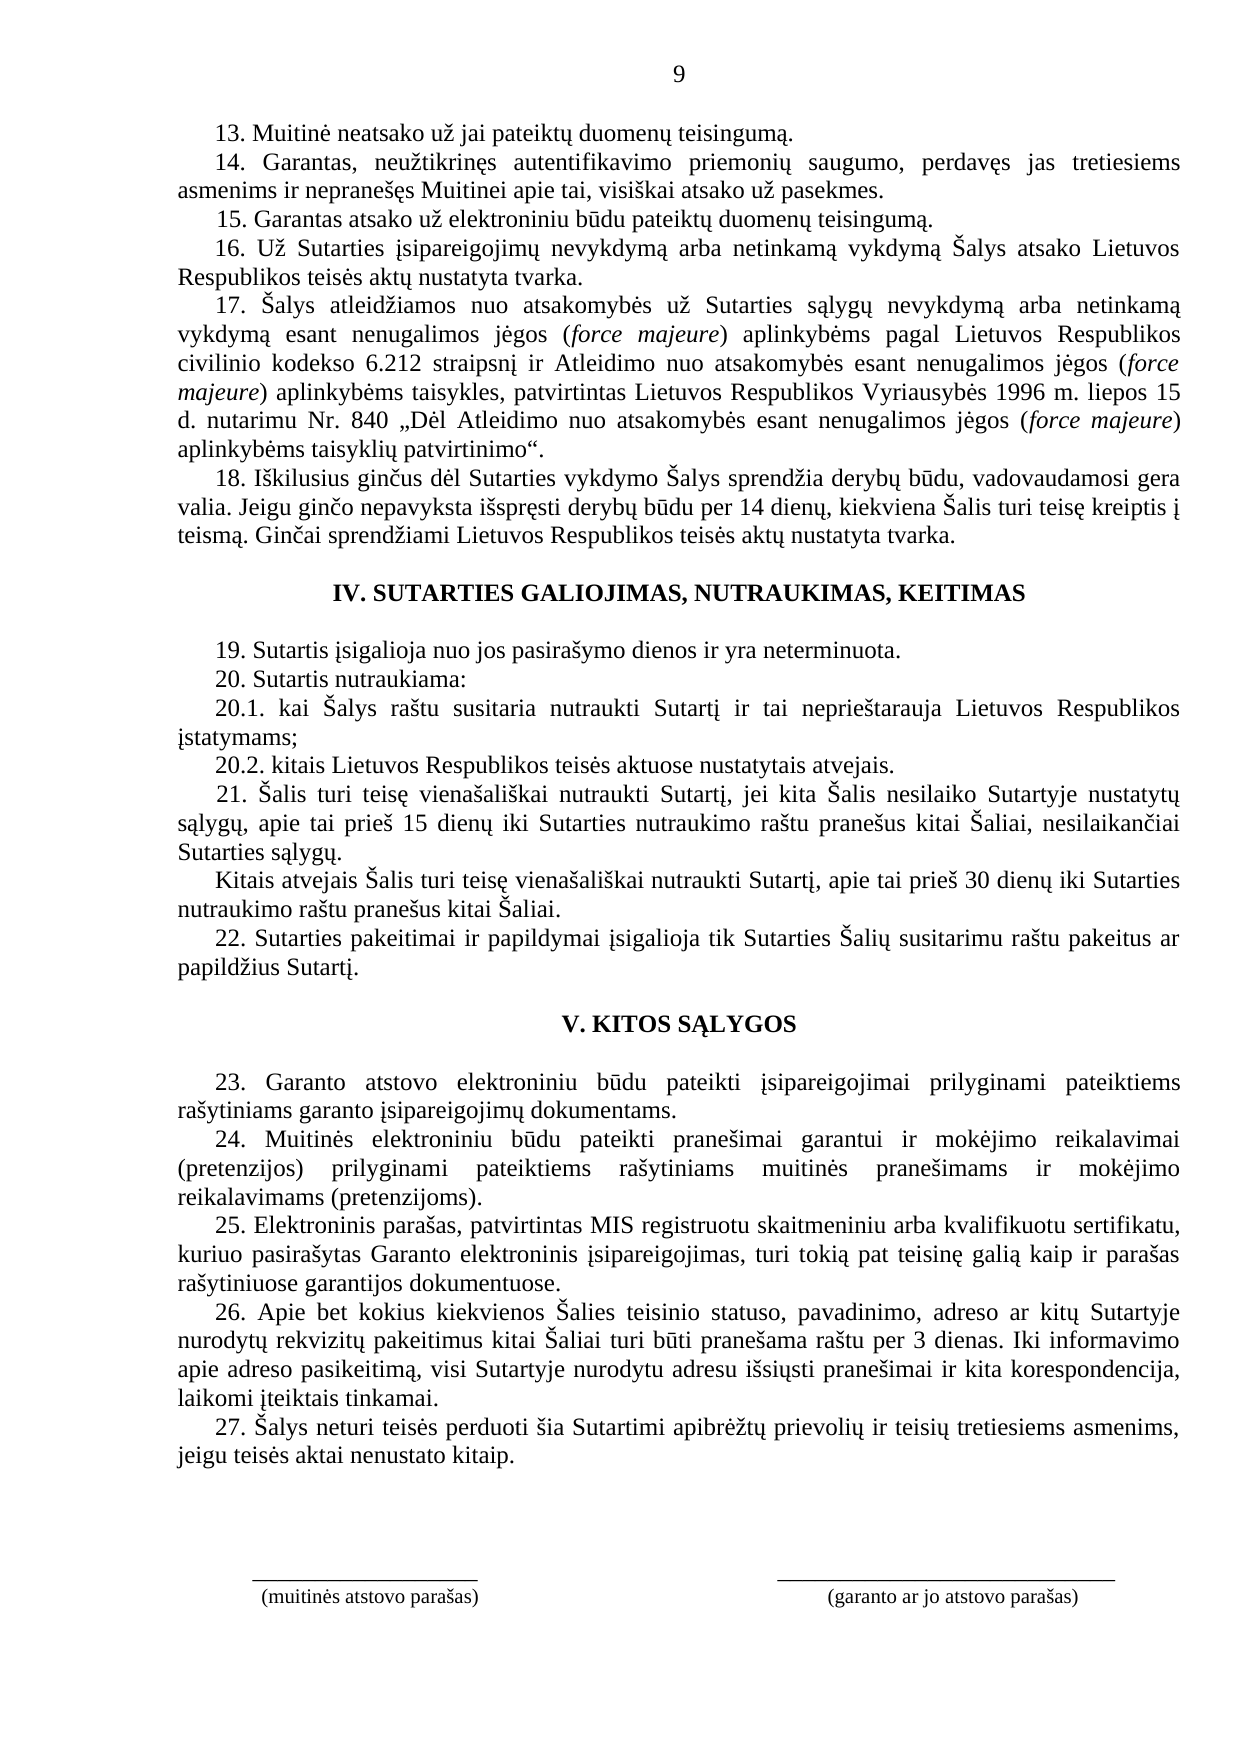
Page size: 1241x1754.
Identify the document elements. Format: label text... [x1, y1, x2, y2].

text 25. Elektroninis parašas, patvirtintas MIS registruotu skaitmeniniu arba kvalifikuotu sertifikatu, kuriuo pasirašytas Garanto elektroninis įsipareigojimas, turi tokią pat teisinę galią kaip ir parašas rašytiniuose garantijos dokumentuose. [177, 1211, 1181, 1297]
text 20.2. kitais Lietuvos Respublikos teisės aktuose nustatytais atvejais. [177, 751, 1181, 779]
text 20.1. kai Šalys raštu susitaria nutraukti Sutartį ir tai neprieštarauja Lietuvos Respublikos įstatymams; [177, 693, 1181, 751]
text 18. Iškilusius ginčus dėl Sutarties vykdymo Šalys sprendžia derybų būdu, vadovaudamosi gera valia. Jeigu ginčo nepavyksta išspręsti derybų būdu per 14 dienų, kiekviena Šalis turi teisę kreiptis į teismą. Ginčai sprendžiami Lietuvos Respublikos teisės aktų nustatyta tvarka. [177, 463, 1181, 549]
text (muitinės atstovo parašas) (garanto ar jo atstovo parašas) [177, 1584, 1181, 1608]
text 26. Apie bet kokius kiekvienos Šalies teisinio statuso, pavadinimo, adreso ar kitų Sutartyje nurodytų rekvizitų pakeitimus kitai Šaliai turi būti pranešama raštu per 3 dienas. Iki informavimo apie adreso pasikeitimą, visi Sutartyje nurodytu adresu išsiųsti pranešimai ir kita korespondencija, laikomi įteiktais tinkamai. [177, 1297, 1181, 1412]
text __________________ ___________________________ [177, 1556, 1181, 1584]
text 15. Garantas atsako už elektroniniu būdu pateiktų duomenų teisingumą. [177, 204, 1181, 233]
text 14. Garantas, neužtikrinęs autentifikavimo priemonių saugumo, perdavęs jas tretiesiems asmenims ir nepranešęs Muitinei apie tai, visiškai atsako už pasekmes. [177, 147, 1181, 204]
text IV. SUTARTIES GALIOJIMAS, NUTRAUKIMAS, KEITIMAS [177, 578, 1181, 607]
text 19. Sutartis įsigalioja nuo jos pasirašymo dienos ir yra neterminuota. [177, 636, 1181, 664]
text 17. Šalys atleidžiamos nuo atsakomybės už Sutarties sąlygų nevykdymą arba netinkamą vykdymą esant nenugalimos jėgos (force majeure) aplinkybėms pagal Lietuvos Respublikos civilinio kodekso 6.212 straipsnį ir Atleidimo nuo atsakomybės esant nenugalimos jėgos (force majeure) aplinkybėms taisykles, patvirtintas Lietuvos Respublikos Vyriausybės 1996 m. liepos 15 d. nutarimu Nr. 840 „Dėl Atleidimo nuo atsakomybės esant nenugalimos jėgos (force majeure) aplinkybėms taisyklių patvirtinimo“. [177, 291, 1181, 463]
text 24. Muitinės elektroniniu būdu pateikti pranešimai garantui ir mokėjimo reikalavimai (pretenzijos) prilyginami pateiktiems rašytiniams muitinės pranešimams ir mokėjimo reikalavimams (pretenzijoms). [177, 1124, 1181, 1211]
text V. KITOS SĄLYGOS [177, 1009, 1181, 1038]
text 20. Sutartis nutraukiama: [177, 664, 1181, 693]
text 23. Garanto atstovo elektroniniu būdu pateikti įsipareigojimai prilyginami pateiktiems rašytiniams garanto įsipareigojimų dokumentams. [177, 1067, 1181, 1124]
text 27. Šalys neturi teisės perduoti šia Sutartimi apibrėžtų prievolių ir teisių tretiesiems asmenims, jeigu teisės aktai nenustato kitaip. [177, 1412, 1181, 1469]
text 21. Šalis turi teisę vienašališkai nutraukti Sutartį, jei kita Šalis nesilaiko Sutartyje nustatytų sąlygų, apie tai prieš 15 dienų iki Sutarties nutraukimo raštu pranešus kitai Šaliai, nesilaikančiai Sutarties sąlygų. [177, 779, 1181, 866]
text 13. Muitinė neatsako už jai pateiktų duomenų teisingumą. [177, 118, 1181, 147]
text Kitais atvejais Šalis turi teisę vienašališkai nutraukti Sutartį, apie tai prieš 30 dienų iki Sutarties nutraukimo raštu pranešus kitai Šaliai. [177, 866, 1181, 923]
text 22. Sutarties pakeitimai ir papildymai įsigalioja tik Sutarties Šalių susitarimu raštu pakeitus ar papildžius Sutartį. [177, 923, 1181, 981]
text 16. Už Sutarties įsipareigojimų nevykdymą arba netinkamą vykdymą Šalys atsako Lietuvos Respublikos teisės aktų nustatyta tvarka. [177, 233, 1181, 291]
